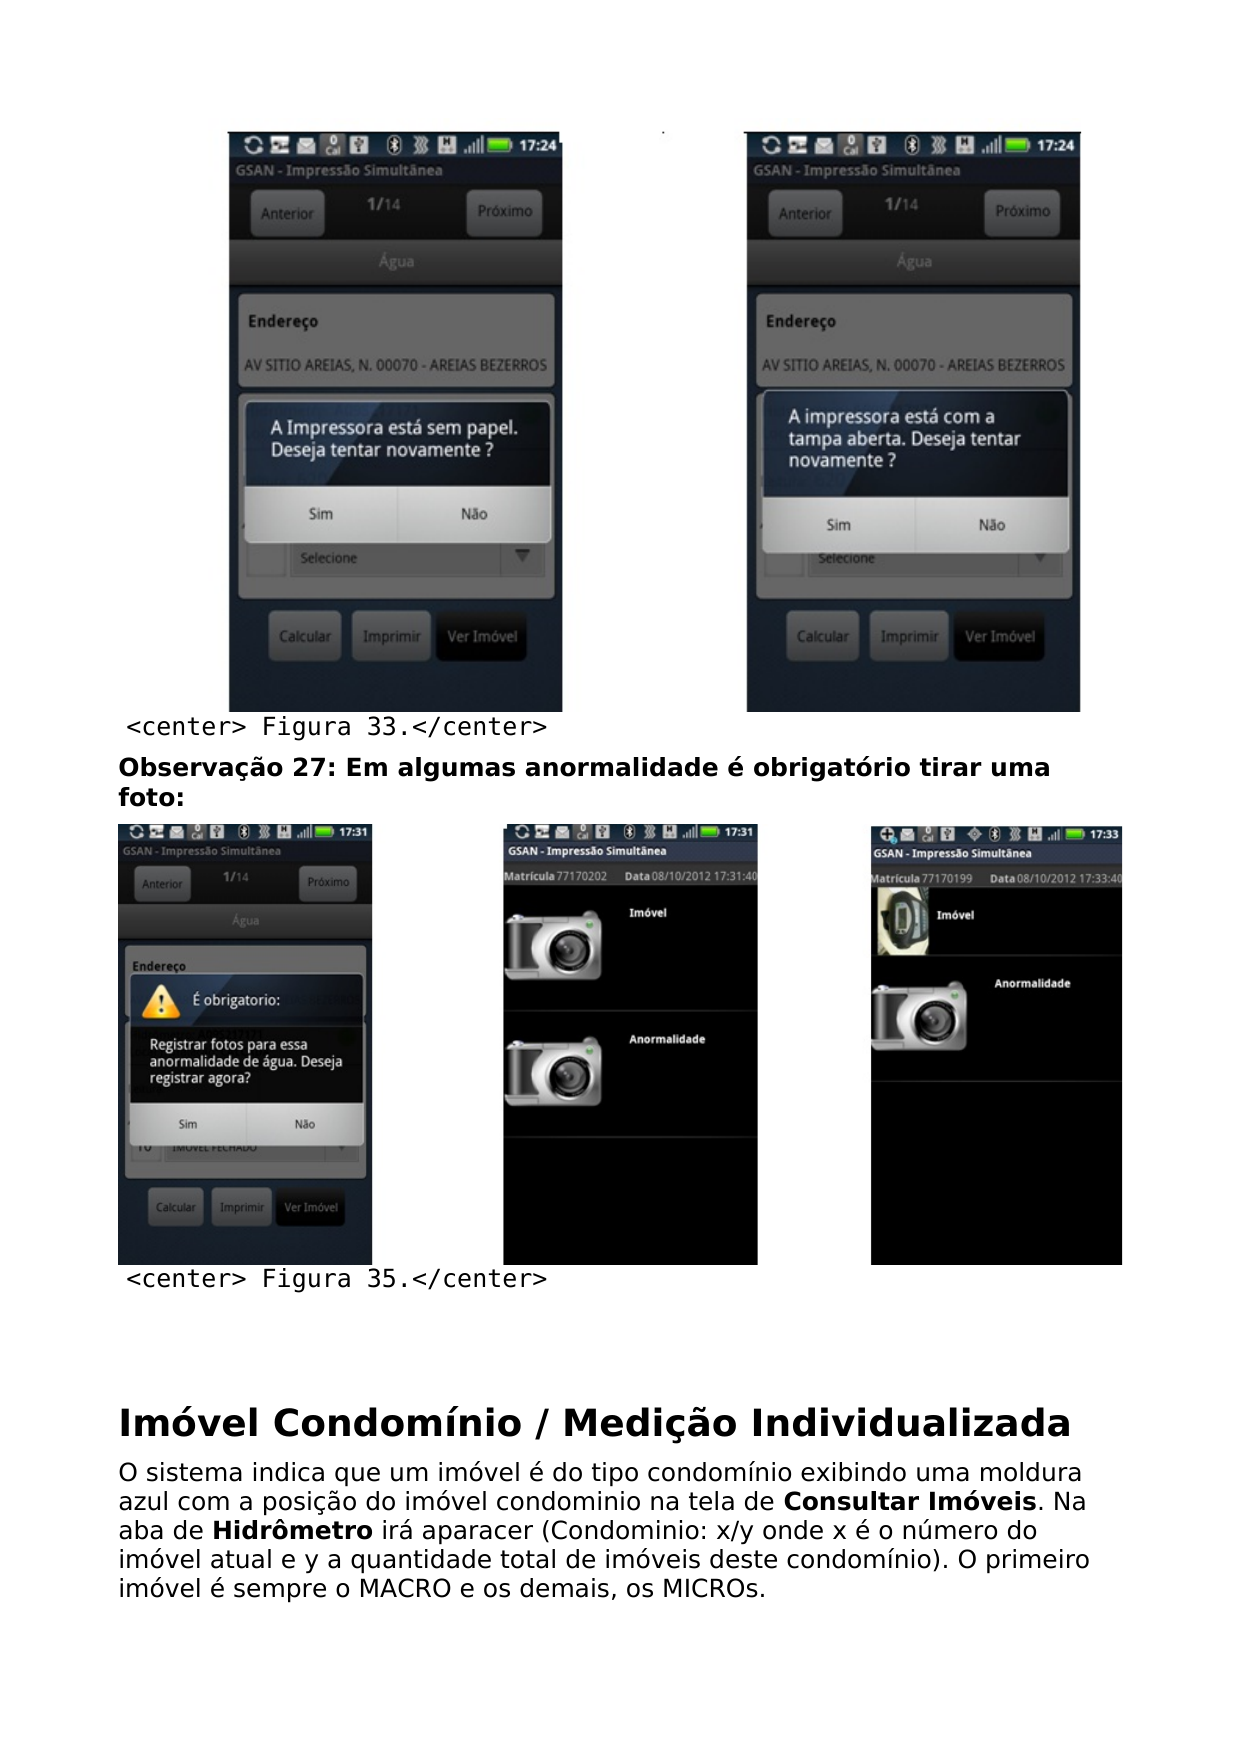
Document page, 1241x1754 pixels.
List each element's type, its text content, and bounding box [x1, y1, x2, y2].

text O sistema indica que um imóvel é do tipo condomínio exibindo uma moldura azul com a posição do imóvel condominio na tela de Consultar Imóveis. Na aba de Hidrômetro irá aparacer (Condominio: x/y onde x é o número do imóvel atual e y a quantidade total de imóveis deste condomínio). O primeiro imóvel é sempre o MACRO e os demais, os MICROs. [118, 1458, 1122, 1604]
subtitle Imóvel Condomínio / Medição Individualizada [118, 1402, 1122, 1445]
picture [159, 118, 1082, 712]
picture [118, 824, 1123, 1265]
text <center> Figura 33.</center> [118, 118, 1122, 741]
text <center> Figura 35.</center> [118, 1265, 1122, 1293]
text Observação 27: Em algumas anormalidade é obrigatório tirar uma foto: [118, 753, 1122, 812]
